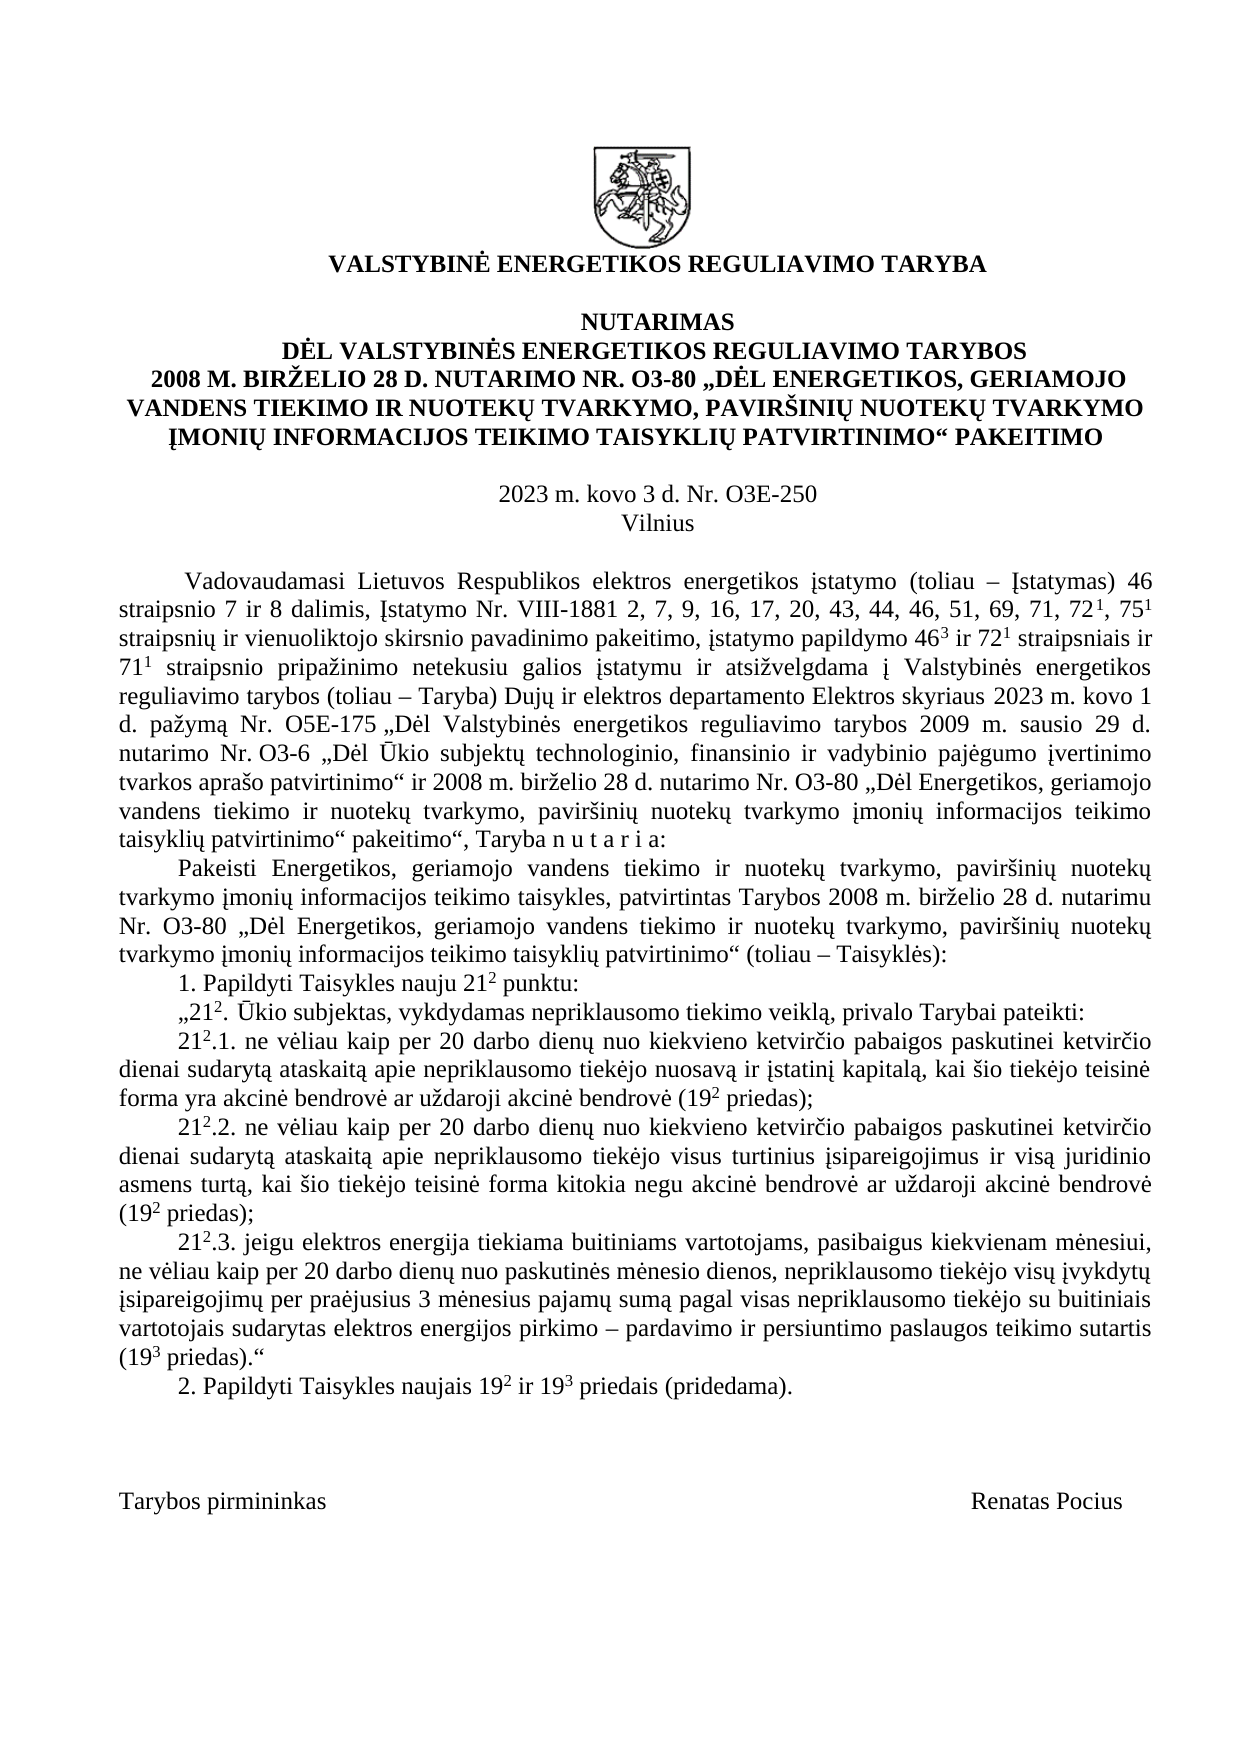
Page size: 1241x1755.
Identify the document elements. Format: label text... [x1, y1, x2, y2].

text 212.1. ne vėliau kaip per 20 darbo dienų nuo kiekvieno ketvirčio pabaigos paskutinei ketvirčio dienai sudarytą ataskaitą apie nepriklausomo tiekėjo nuosavą ir įstatinį kapitalą, kai šio tiekėjo teisinė forma yra akcinė bendrovė ar uždaroji akcinė bendrovė (192 priedas); [119, 1026, 1152, 1112]
text 2023 m. kovo 3 d. Nr. O3E-250 [119, 479, 1197, 508]
text Vilnius [119, 508, 1197, 537]
text NUTARIMAS [119, 307, 1197, 336]
text 1. Papildyti Taisykles nauju 212 punktu: [119, 968, 1197, 997]
text Tarybos pirmininkas Renatas Pocius [119, 1486, 1167, 1514]
text Vadovaudamasi Lietuvos Respublikos elektros energetikos įstatymo (toliau – Įstatymas) 46 straipsnio 7 ir 8 dalimis, Įstatymo Nr. VIII-1881 2, 7, 9, 16, 17, 20, 43, 44, 46, 51, 69, 71, 721, 751 straipsnių ir vienuoliktojo skirsnio pavadinimo pakeitimo, įstatymo papildymo 463 ir 721 straipsniais ir 711 straipsnio pripažinimo netekusiu galios įstatymu ir atsižvelgdama į Valstybinės energetikos reguliavimo tarybos (toliau – Taryba) Dujų ir elektros departamento Elektros skyriaus 2023 m. kovo 1 d. pažymą Nr. O5E-175 „Dėl Valstybinės energetikos reguliavimo tarybos 2009 m. sausio 29 d. nutarimo Nr. O3-6 „Dėl Ūkio subjektų technologinio, finansinio ir vadybinio pajėgumo įvertinimo tvarkos aprašo patvirtinimo“ ir 2008 m. birželio 28 d. nutarimo Nr. O3-80 „Dėl Energetikos, geriamojo vandens tiekimo ir nuotekų tvarkymo, paviršinių nuotekų tvarkymo įmonių informacijos teikimo taisyklių patvirtinimo“ pakeitimo“, Taryba n u t a r i a: [119, 566, 1152, 853]
text 212.3. jeigu elektros energija tiekiama buitiniams vartotojams, pasibaigus kiekvienam mėnesiui, ne vėliau kaip per 20 darbo dienų nuo paskutinės mėnesio dienos, nepriklausomo tiekėjo visų įvykdytų įsipareigojimų per praėjusius 3 mėnesius pajamų sumą pagal visas nepriklausomo tiekėjo su buitiniais vartotojais sudarytas elektros energijos pirkimo – pardavimo ir persiuntimo paslaugos teikimo sutartis (193 priedas).“ [119, 1227, 1152, 1371]
text 212.2. ne vėliau kaip per 20 darbo dienų nuo kiekvieno ketvirčio pabaigos paskutinei ketvirčio dienai sudarytą ataskaitą apie nepriklausomo tiekėjo visus turtinius įsipareigojimus ir visą juridinio asmens turtą, kai šio tiekėjo teisinė forma kitokia negu akcinė bendrovė ar uždaroji akcinė bendrovė (192 priedas); [119, 1112, 1152, 1227]
text 2. Papildyti Taisykles naujais 192 ir 193 priedais (pridedama). [119, 1371, 1197, 1399]
text 2008 m. birželio 28 d. nutarimo Nr. O3-80 „DĖL ENERGETIKOS, GERIAMOJO VANDENS TIEKIMO IR NUOTEKŲ TVARKYMO, PAVIRŠINIŲ NUOTEKŲ TVARKYMO ĮMONIŲ INFORMACIJOS TEIKIMO TAISYKLIŲ PATVIRTINIMO“ PAKEITIMO [119, 364, 1152, 451]
text Pakeisti Energetikos, geriamojo vandens tiekimo ir nuotekų tvarkymo, paviršinių nuotekų tvarkymo įmonių informacijos teikimo taisykles, patvirtintas Tarybos 2008 m. birželio 28 d. nutarimu Nr. O3-80 „Dėl Energetikos, geriamojo vandens tiekimo ir nuotekų tvarkymo, paviršinių nuotekų tvarkymo įmonių informacijos teikimo taisyklių patvirtinimo“ (toliau – Taisyklės): [119, 853, 1152, 968]
text VALSTYBINĖ ENERGETIKOS REGULIAVIMO TARYBA [119, 249, 1197, 278]
text „212. Ūkio subjektas, vykdydamas nepriklausomo tiekimo veiklą, privalo Tarybai pateikti: [119, 997, 1197, 1026]
text DĖL VALSTYBINĖS ENERGETIKOS REGULIAVIMO TARYBOS [119, 336, 1197, 364]
